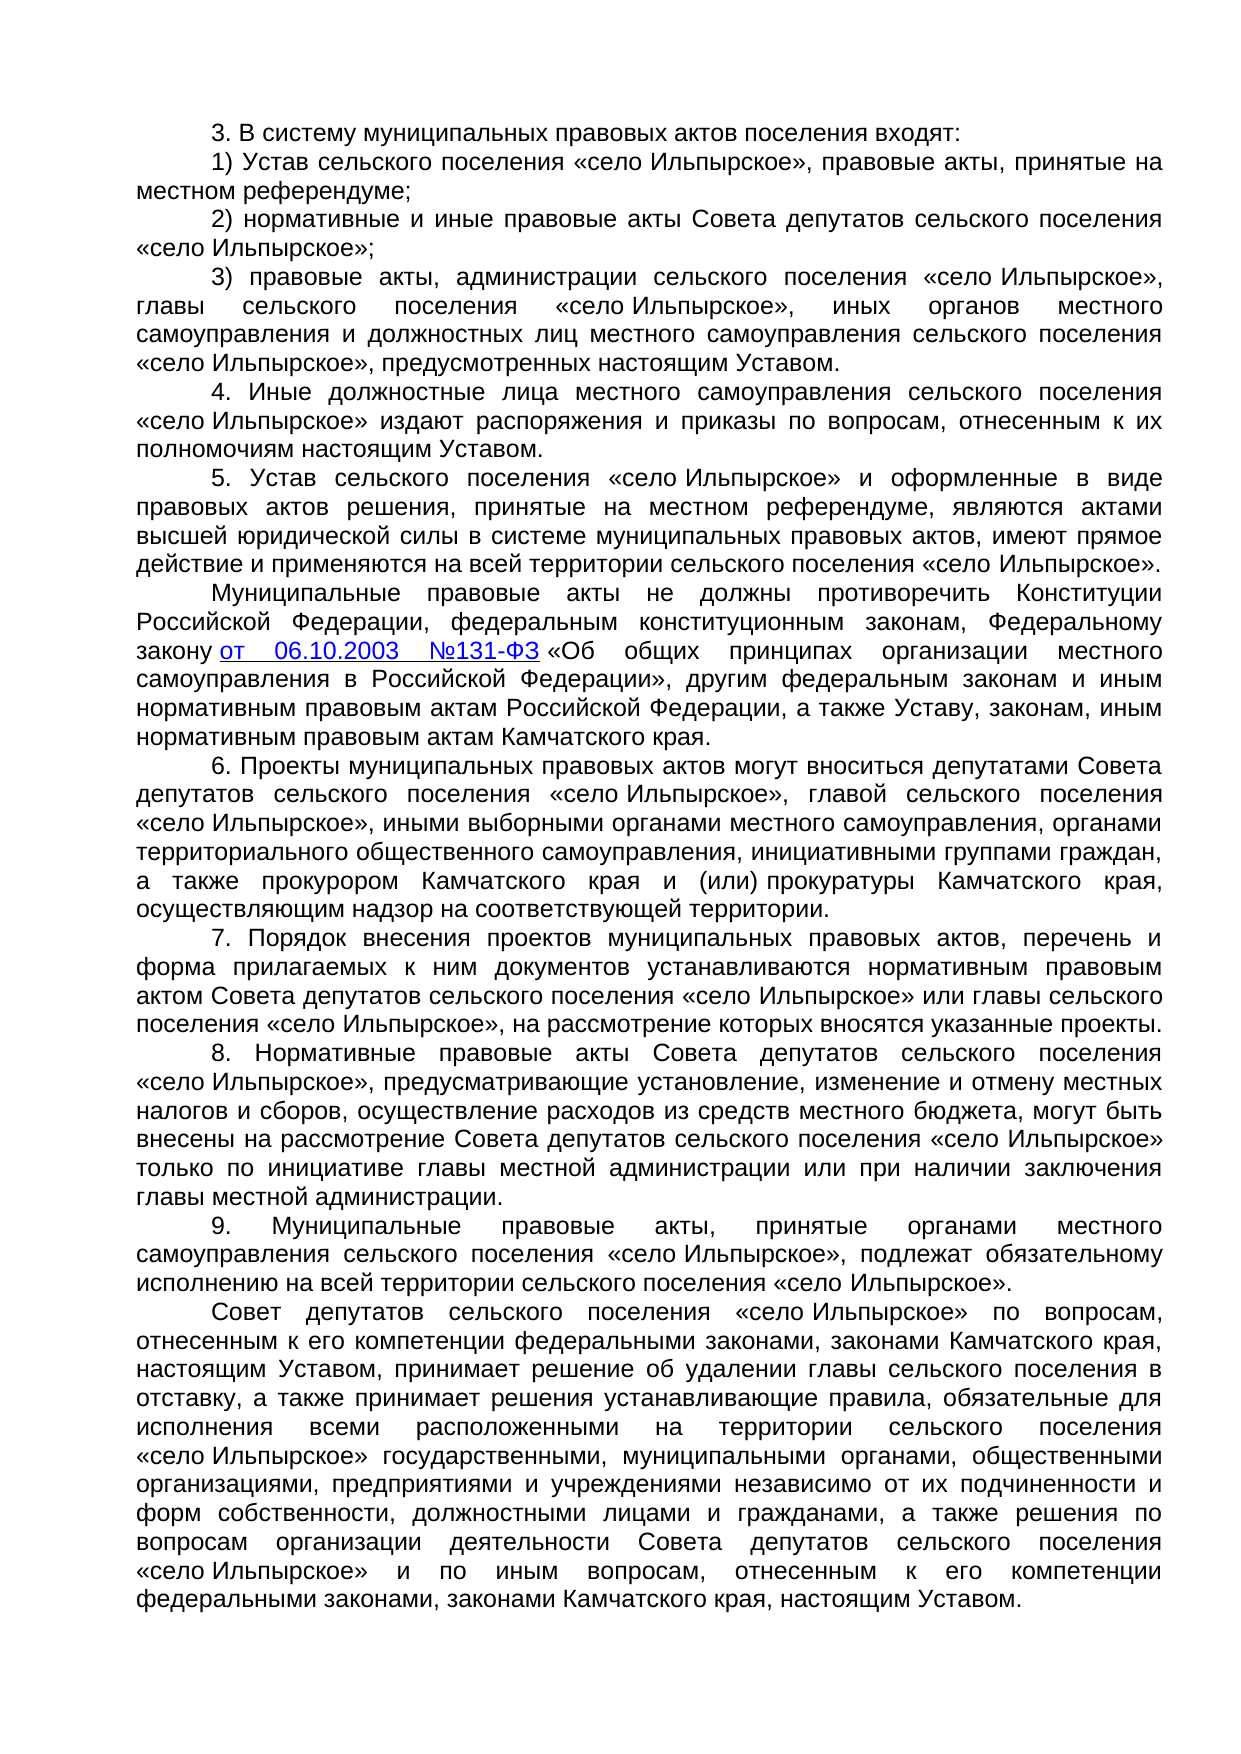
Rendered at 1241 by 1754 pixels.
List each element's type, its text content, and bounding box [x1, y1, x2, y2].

text 9. Муниципальные правовые акты, принятые органами местного самоуправления сельского поселения «село Ильпырское», подлежат обязательному исполнению на всей территории сельского поселения «село Ильпырское». [136, 1211, 1163, 1297]
text 3. В систему муниципальных правовых актов поселения входят: [136, 118, 1163, 147]
text 6. Проекты муниципальных правовых актов могут вноситься депутатами Совета депутатов сельского поселения «село Ильпырское», главой сельского поселения «село Ильпырское», иными выборными органами местного самоуправления, органами территориального общественного самоуправления, инициативными группами граждан, а также прокурором Камчатского края и (или) прокуратуры Камчатского края, осуществляющим надзор на соответствующей территории. [136, 751, 1163, 923]
text 8. Нормативные правовые акты Совета депутатов сельского поселения «село Ильпырское», предусматривающие установление, изменение и отмену местных налогов и сборов, осуществление расходов из средств местного бюджета, могут быть внесены на рассмотрение Совета депутатов сельского поселения «село Ильпырское» только по инициативе главы местной администрации или при наличии заключения главы местной администрации. [136, 1038, 1163, 1211]
text 3) правовые акты, администрации сельского поселения «село Ильпырское», главы сельского поселения «село Ильпырское», иных органов местного самоуправления и должностных лиц местного самоуправления сельского поселения «село Ильпырское», предусмотренных настоящим Уставом. [136, 262, 1163, 377]
text 1) Устав сельского поселения «село Ильпырское», правовые акты, принятые на местном референдуме; [136, 147, 1163, 204]
text 5. Устав сельского поселения «село Ильпырское» и оформленные в виде правовых актов решения, принятые на местном референдуме, являются актами высшей юридической силы в системе муниципальных правовых актов, имеют прямое действие и применяются на всей территории сельского поселения «село Ильпырское». [136, 463, 1163, 578]
text 2) нормативные и иные правовые акты Совета депутатов сельского поселения «село Ильпырское»; [136, 204, 1163, 262]
text 4. Иные должностные лица местного самоуправления сельского поселения «село Ильпырское» издают распоряжения и приказы по вопросам, отнесенным к их полномочиям настоящим Уставом. [136, 377, 1163, 463]
text Совет депутатов сельского поселения «село Ильпырское» по вопросам, отнесенным к его компетенции федеральными законами, законами Камчатского края, настоящим Уставом, принимает решение об удалении главы сельского поселения в отставку, а также принимает решения устанавливающие правила, обязательные для исполнения всеми расположенными на территории сельского поселения «село Ильпырское» государственными, муниципальными органами, общественными организациями, предприятиями и учреждениями независимо от их подчиненности и форм собственности, должностными лицами и гражданами, а также решения по вопросам организации деятельности Совета депутатов сельского поселения «село Ильпырское» и по иным вопросам, отнесенным к его компетенции федеральными законами, законами Камчатского края, настоящим Уставом. [136, 1297, 1163, 1613]
text Муниципальные правовые акты не должны противоречить Конституции Российской Федерации, федеральным конституционным законам, Федеральному закону от 06.10.2003 №131-ФЗ «Об общих принципах организации местного самоуправления в Российской Федерации», другим федеральным законам и иным нормативным правовым актам Российской Федерации, а также Уставу, законам, иным нормативным правовым актам Камчатского края. [136, 578, 1163, 751]
text 7. Порядок внесения проектов муниципальных правовых актов, перечень и форма прилагаемых к ним документов устанавливаются нормативным правовым актом Совета депутатов сельского поселения «село Ильпырское» или главы сельского поселения «село Ильпырское», на рассмотрение которых вносятся указанные проекты. [136, 923, 1163, 1038]
